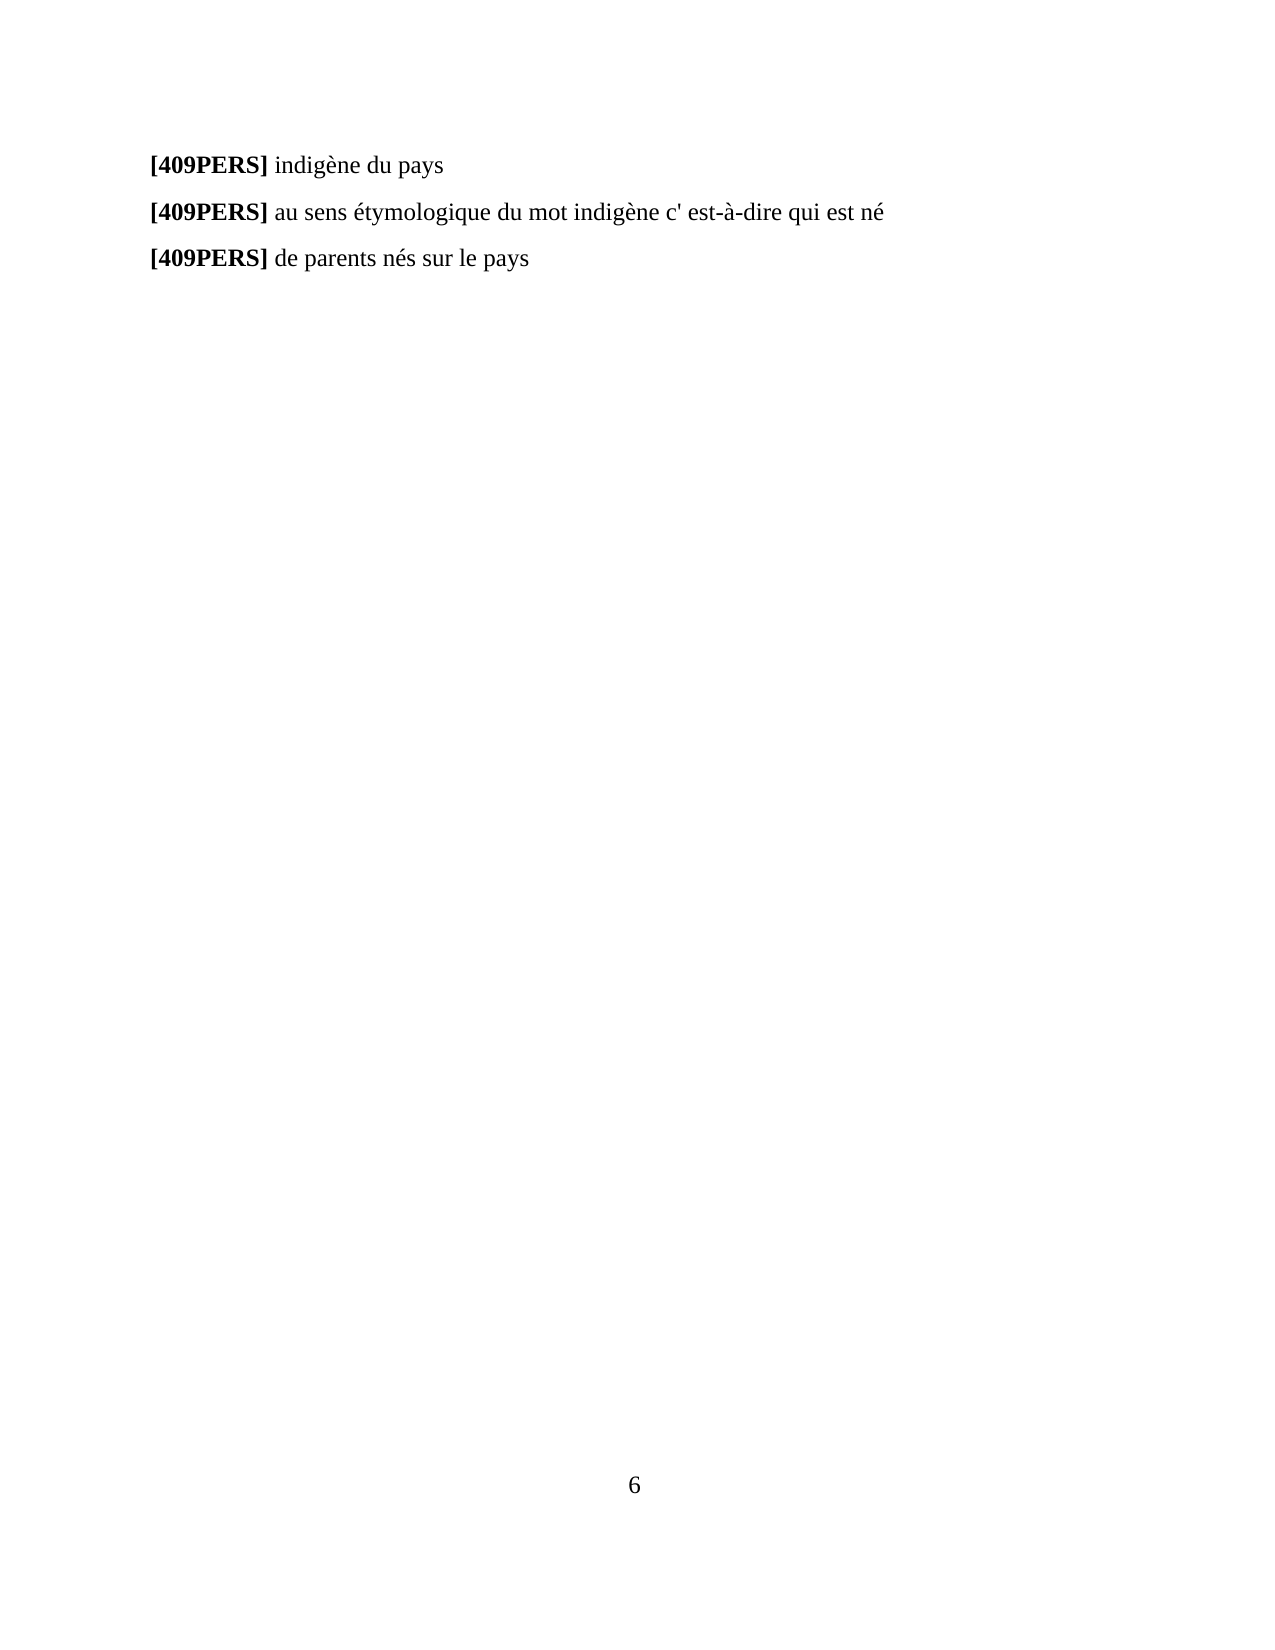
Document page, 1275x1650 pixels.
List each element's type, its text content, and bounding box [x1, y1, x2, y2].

text [409PERS] au sens étymologique du mot indigène c' est-à-dire qui est né [150, 197, 1125, 225]
text [409PERS] indigène du pays [150, 150, 1125, 179]
text [409PERS] de parents nés sur le pays [150, 243, 1125, 272]
